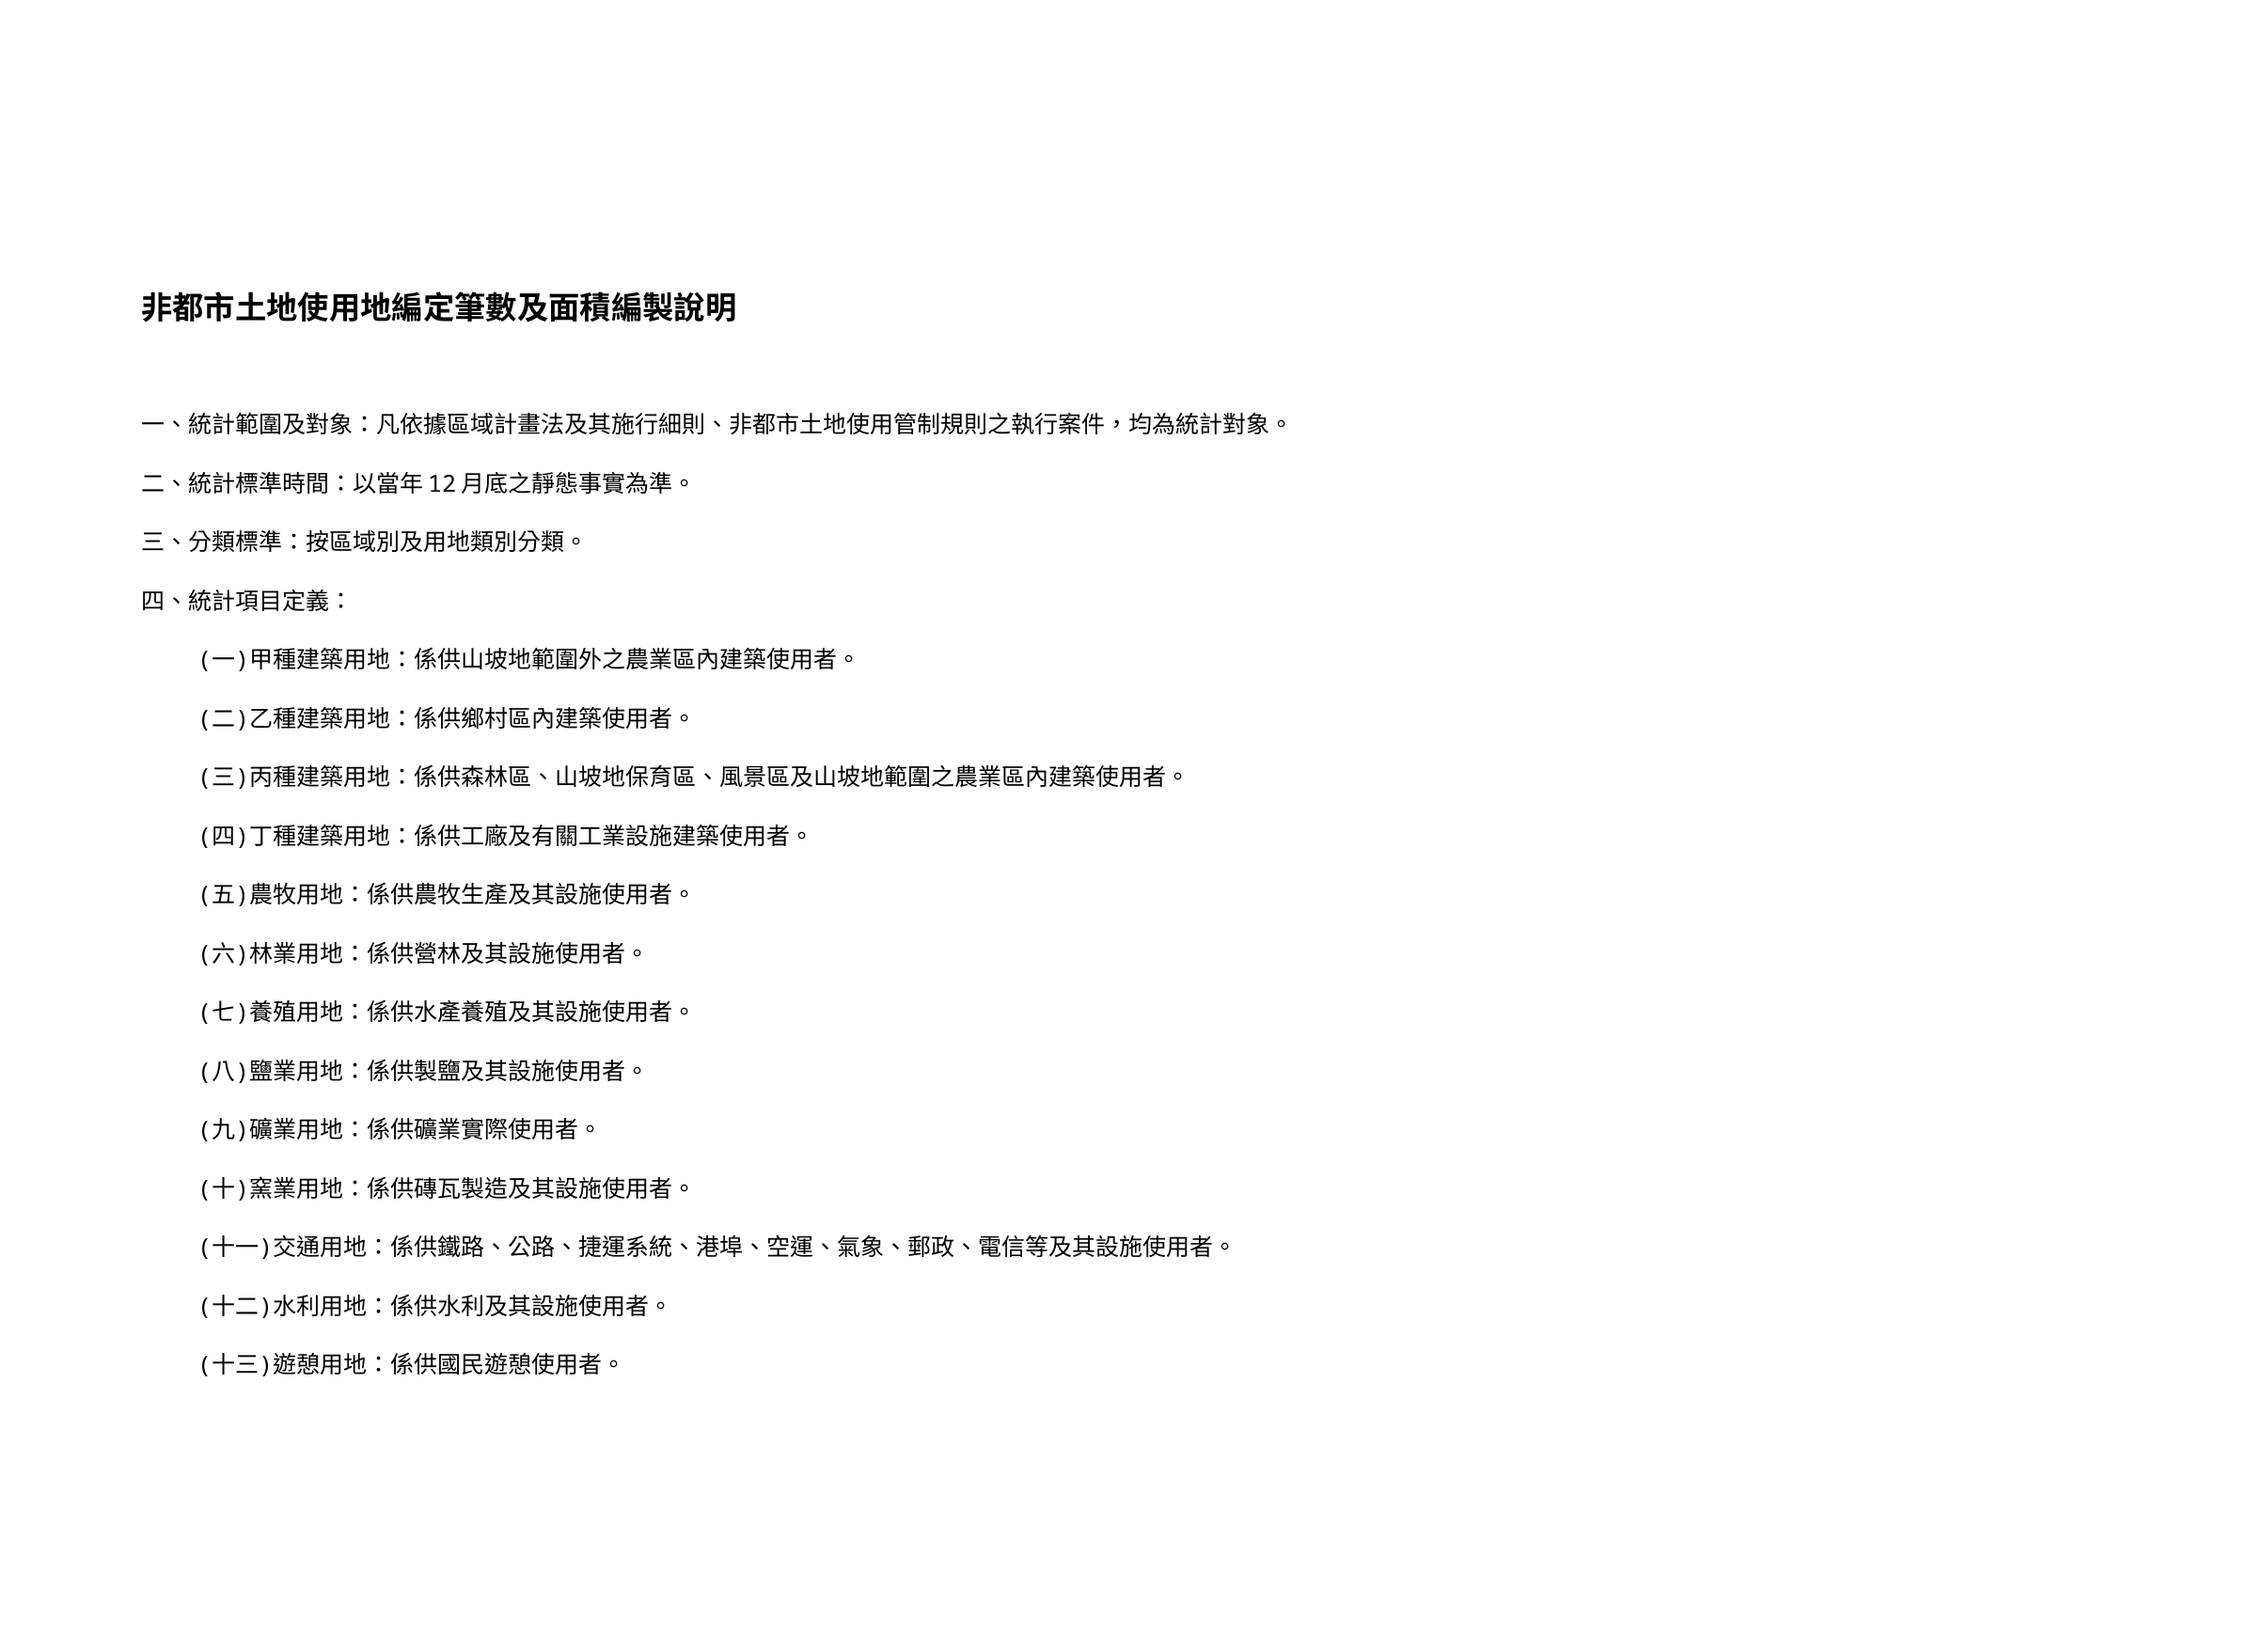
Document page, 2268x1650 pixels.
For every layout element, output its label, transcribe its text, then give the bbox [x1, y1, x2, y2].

text (十三)遊憩用地：係供國民遊憩使用者。 [141, 1324, 1829, 1383]
text 一、統計範圍及對象：凡依據區域計畫法及其施行細則、非都市土地使用管制規則之執行案件，均為統計對象。 [141, 384, 1829, 443]
text (六)林業用地：係供營林及其設施使用者。 [141, 913, 1829, 971]
text (二)乙種建築用地：係供鄉村區內建築使用者。 [141, 678, 1829, 736]
text 三、分類標準：按區域別及用地類別分類。 [141, 501, 1829, 560]
text (四)丁種建築用地：係供工廠及有關工業設施建築使用者。 [141, 795, 1829, 854]
text 非都市土地使用地編定筆數及面積編製說明 [141, 266, 1636, 325]
text (八)鹽業用地：係供製鹽及其設施使用者。 [141, 1030, 1829, 1089]
text (七)養殖用地：係供水產養殖及其設施使用者。 [141, 971, 1829, 1030]
text 二、統計標準時間：以當年12月底之靜態事實為準。 [141, 443, 1829, 501]
text (九)礦業用地：係供礦業實際使用者。 [141, 1089, 1829, 1148]
text 四、統計項目定義： [141, 560, 1829, 619]
text (三)丙種建築用地：係供森林區、山坡地保育區、風景區及山坡地範圍之農業區內建築使用者。 [141, 736, 1829, 795]
text (一)甲種建築用地：係供山坡地範圍外之農業區內建築使用者。 [141, 619, 1829, 678]
text (五)農牧用地：係供農牧生產及其設施使用者。 [141, 854, 1829, 913]
text (十一)交通用地：係供鐵路、公路、捷運系統、港埠、空運、氣象、郵政、電信等及其設施使用者。 [141, 1206, 1829, 1265]
text (十)窯業用地：係供磚瓦製造及其設施使用者。 [141, 1148, 1829, 1206]
text (十二)水利用地：係供水利及其設施使用者。 [141, 1265, 1829, 1324]
